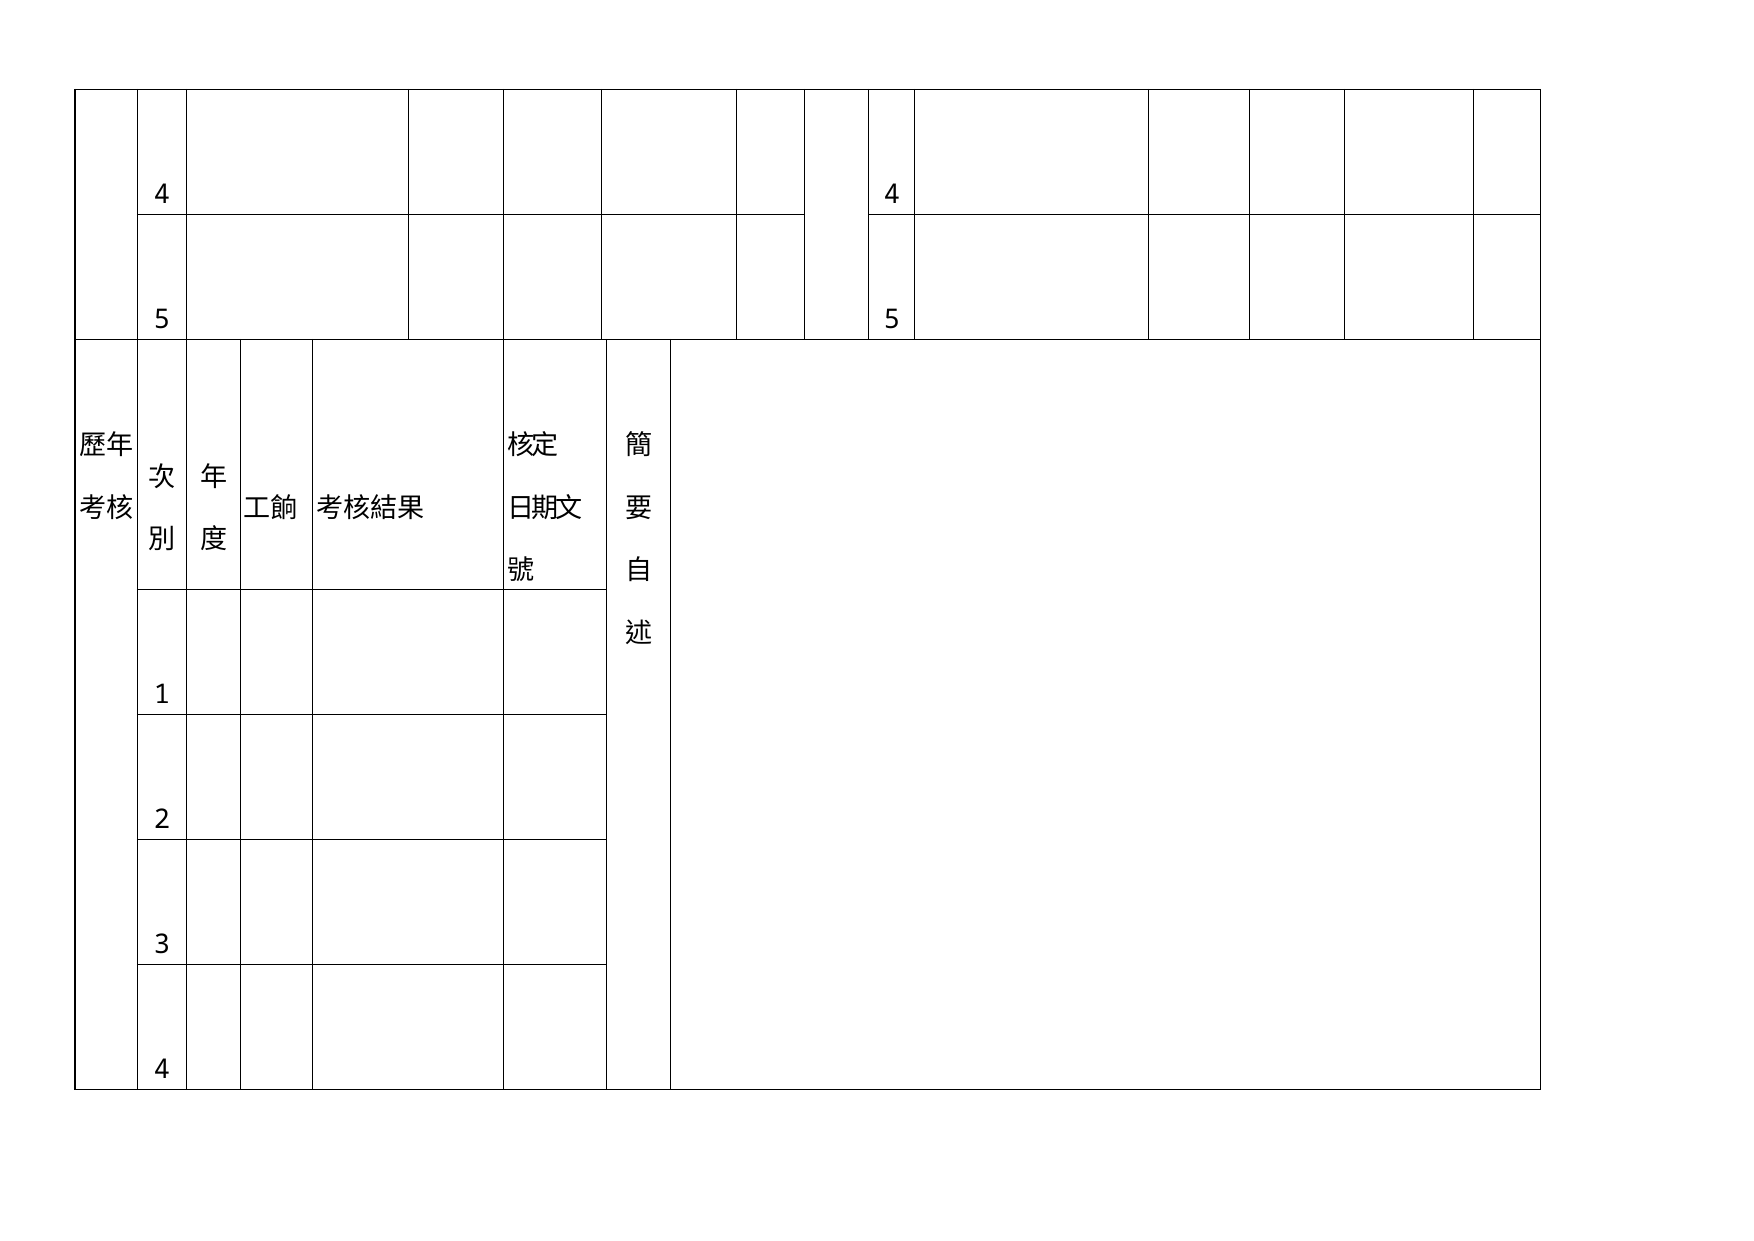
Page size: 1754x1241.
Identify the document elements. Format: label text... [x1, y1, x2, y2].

table_cell 年度 [187, 340, 240, 589]
table_cell [241, 965, 312, 1089]
table_cell [76, 90, 137, 339]
table_cell 2 [138, 715, 186, 839]
table_cell [504, 90, 601, 214]
table_cell 工餉 [241, 340, 312, 589]
table_cell [1149, 90, 1249, 214]
table_cell [1250, 90, 1344, 214]
table_cell 3 [138, 840, 186, 964]
table_cell [671, 340, 1540, 1089]
table_cell 考核結果 [313, 340, 503, 589]
table_cell [1474, 90, 1540, 214]
table_cell 次別 [138, 340, 186, 589]
table_cell [915, 215, 1148, 339]
table_cell [187, 590, 240, 714]
table_cell [187, 965, 240, 1089]
table_cell 4 [138, 965, 186, 1089]
table_cell [313, 590, 503, 714]
table_cell [241, 840, 312, 964]
table_cell 4 [138, 90, 186, 214]
table_cell [504, 840, 606, 964]
table_cell [187, 715, 240, 839]
table_cell [915, 90, 1148, 214]
table_cell 5 [138, 215, 186, 339]
table_cell 歷年 考核 [76, 340, 137, 1089]
table_cell [1474, 215, 1540, 339]
table_cell [602, 90, 736, 214]
table_cell [737, 215, 804, 339]
table_cell [187, 215, 408, 339]
table_cell [1250, 215, 1344, 339]
table_cell [805, 90, 868, 339]
table_cell [1149, 215, 1249, 339]
table_cell 5 [869, 215, 914, 339]
table_cell [187, 90, 408, 214]
table_cell [602, 215, 736, 339]
table_cell [1345, 90, 1473, 214]
table_cell [241, 715, 312, 839]
table_cell [187, 840, 240, 964]
table_cell [1345, 215, 1473, 339]
table_cell [409, 90, 503, 214]
table_cell 核定 日期文號 [504, 340, 606, 589]
table_cell [313, 965, 503, 1089]
table_cell [737, 90, 804, 214]
table_cell 1 [138, 590, 186, 714]
table_cell 4 [869, 90, 914, 214]
table_cell [409, 215, 503, 339]
table_cell [313, 715, 503, 839]
table_cell [241, 590, 312, 714]
table_cell 簡 要 自 述 [607, 340, 670, 1089]
table_cell [504, 715, 606, 839]
table_cell [504, 215, 601, 339]
table_cell [313, 840, 503, 964]
table_cell [504, 965, 606, 1089]
table_cell [504, 590, 606, 714]
